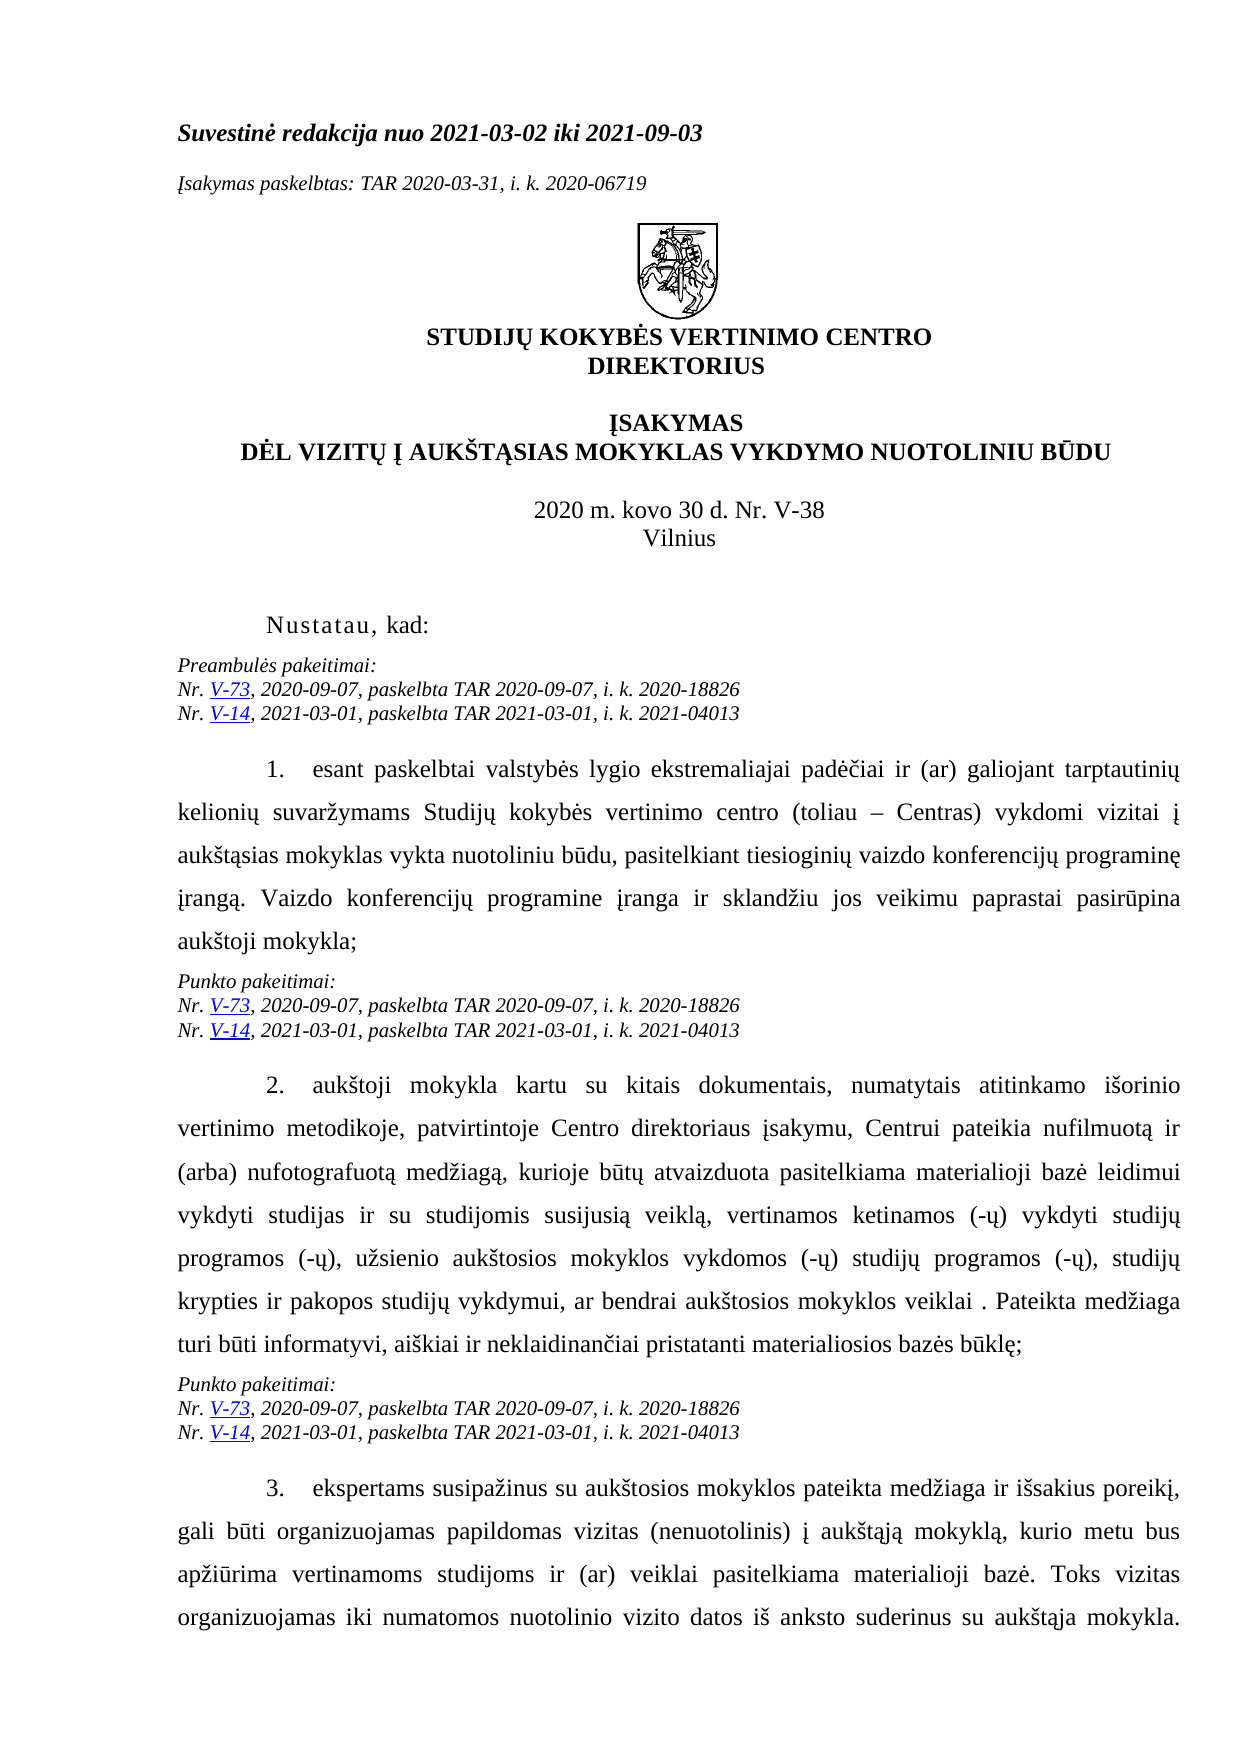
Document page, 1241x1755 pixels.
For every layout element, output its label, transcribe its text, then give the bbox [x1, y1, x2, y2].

text Nr. V-14, 2021-03-01, paskelbta TAR 2021-03-01, i. k. 2021-04013 [177, 1017, 1181, 1042]
text ĮSAKYMAS [177, 408, 1181, 437]
text DĖL VIZITŲ Į AUKŠTĄSIAS MOKYKLAS VYKDYMO NUOTOLINIU BŪDU [177, 437, 1181, 466]
text Punkto pakeitimai: [177, 969, 1181, 993]
text Nr. V-73, 2020-09-07, paskelbta TAR 2020-09-07, i. k. 2020-18826 [177, 1396, 1181, 1420]
text STUDIJŲ KOKYBĖS VERTINIMO CENTRO [177, 322, 1181, 351]
text 3. ekspertams susipažinus su aukštosios mokyklos pateikta medžiaga ir išsakius poreikį, gali būti organizuojamas papildomas vizitas (nenuotolinis) į aukštąją mokyklą, kurio metu bus apžiūrima vertinamoms studijoms ir (ar) veiklai pasitelkiama materialioji bazė. Toks vizitas organizuojamas iki numatomos nuotolinio vizito datos iš anksto suderinus su aukštąja mokykla. [177, 1473, 1181, 1631]
text Preambulės pakeitimai: [177, 653, 1181, 677]
text Nr. V-14, 2021-03-01, paskelbta TAR 2021-03-01, i. k. 2021-04013 [177, 1420, 1181, 1444]
text Įsakymas paskelbtas: TAR 2020-03-31, i. k. 2020-06719 [177, 171, 1181, 195]
text Suvestinė redakcija nuo 2021-03-02 iki 2021-09-03 [177, 118, 1181, 147]
text Nr. V-73, 2020-09-07, paskelbta TAR 2020-09-07, i. k. 2020-18826 [177, 993, 1181, 1017]
text DIREKTORIUS [177, 351, 1181, 380]
text Nr. V-73, 2020-09-07, paskelbta TAR 2020-09-07, i. k. 2020-18826 [177, 677, 1181, 701]
text 1. esant paskelbtai valstybės lygio ekstremaliajai padėčiai ir (ar) galiojant tarptautinių kelionių suvaržymams Studijų kokybės vertinimo centro (toliau – Centras) vykdomi vizitai į aukštąsias mokyklas vykta nuotoliniu būdu, pasitelkiant tiesioginių vaizdo konferencijų programinę įrangą. Vaizdo konferencijų programine įranga ir sklandžiu jos veikimu paprastai pasirūpina aukštoji mokykla; [177, 754, 1181, 955]
text Nustatau, kad: [177, 610, 1181, 638]
text Vilnius [177, 523, 1181, 552]
text Punkto pakeitimai: [177, 1372, 1181, 1396]
text 2. aukštoji mokykla kartu su kitais dokumentais, numatytais atitinkamo išorinio vertinimo metodikoje, patvirtintoje Centro direktoriaus įsakymu, Centrui pateikia nufilmuotą ir (arba) nufotografuotą medžiagą, kurioje būtų atvaizduota pasitelkiama materialioji bazė leidimui vykdyti studijas ir su studijomis susijusią veiklą, vertinamos ketinamos (-ų) vykdyti studijų programos (-ų), užsienio aukštosios mokyklos vykdomos (-ų) studijų programos (-ų), studijų krypties ir pakopos studijų vykdymui, ar bendrai aukštosios mokyklos veiklai . Pateikta medžiaga turi būti informatyvi, aiškiai ir neklaidinančiai pristatanti materialiosios bazės būklę; [177, 1070, 1181, 1358]
text Nr. V-14, 2021-03-01, paskelbta TAR 2021-03-01, i. k. 2021-04013 [177, 701, 1181, 725]
text 2020 m. kovo 30 d. Nr. V-38 [177, 495, 1181, 523]
